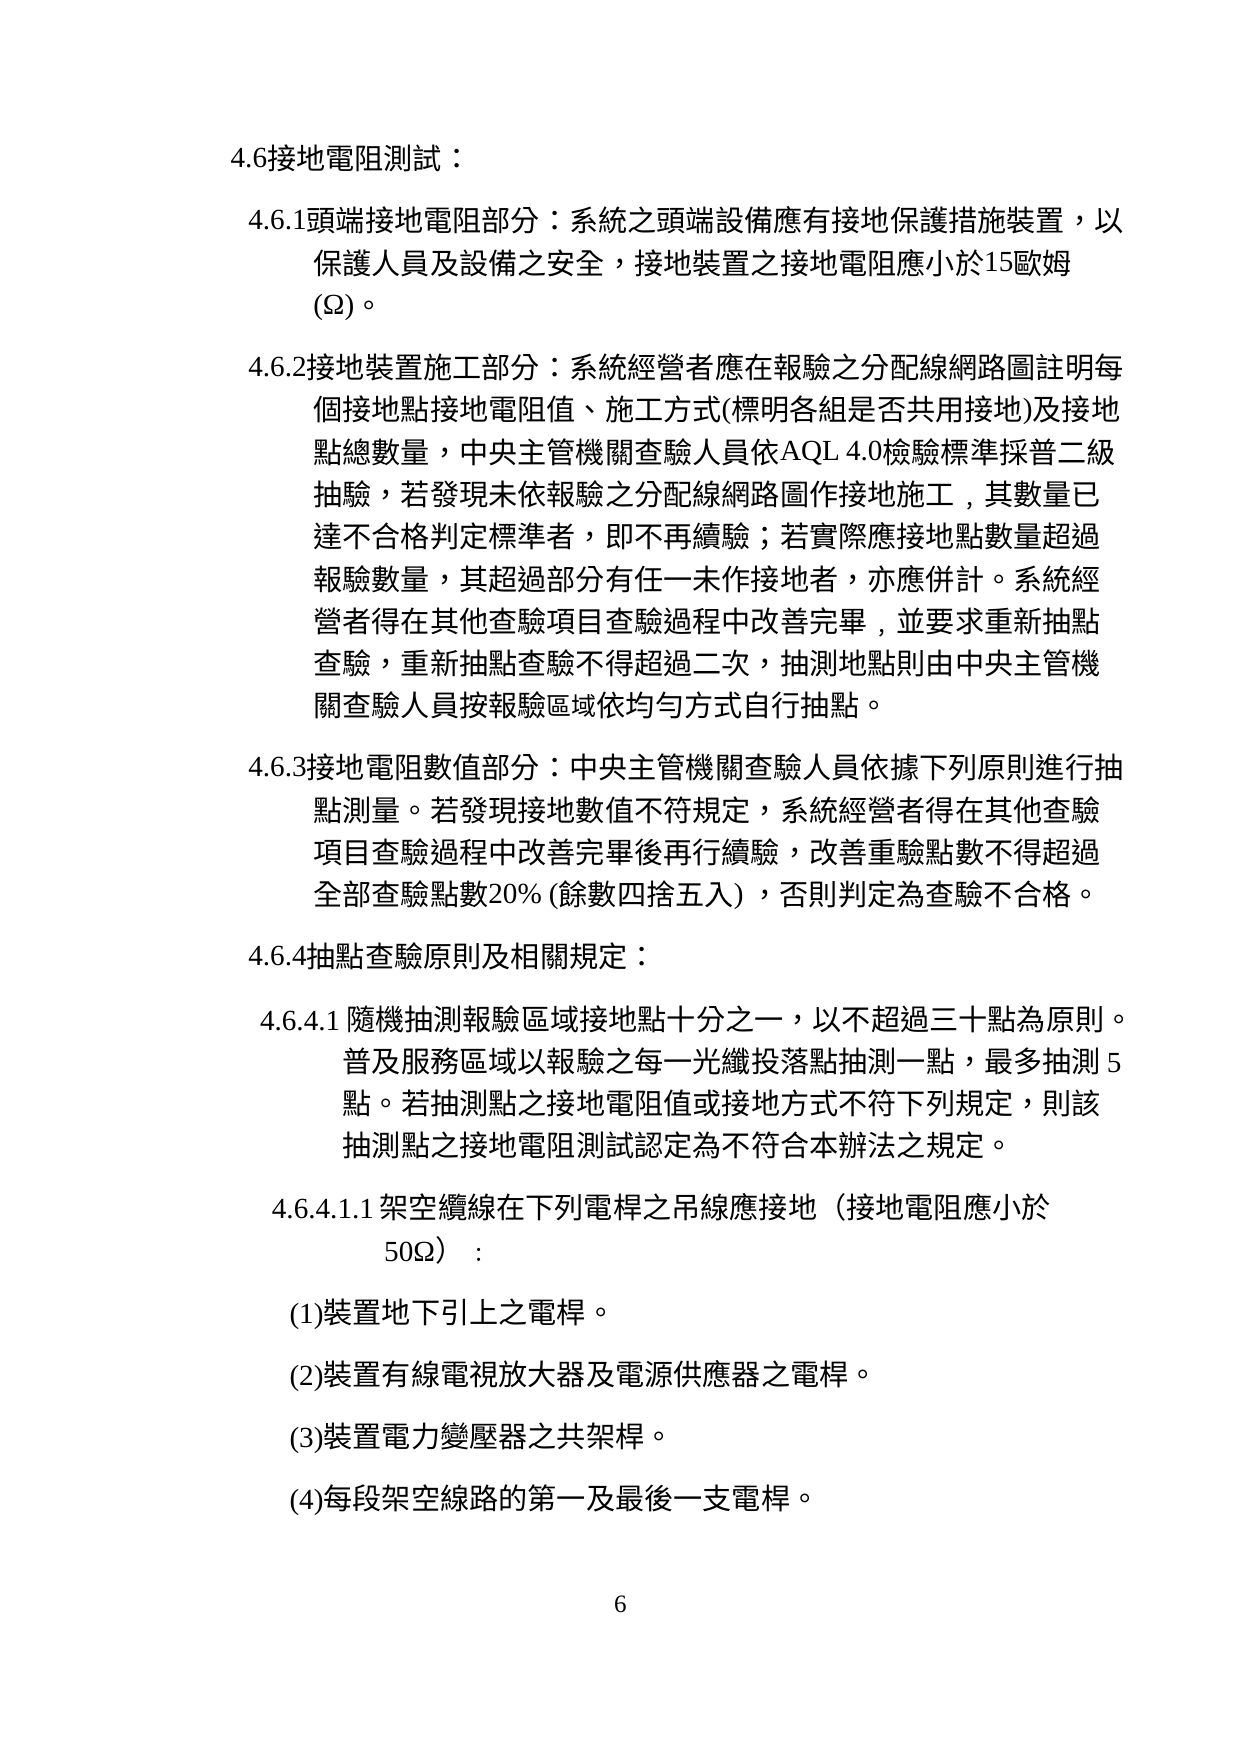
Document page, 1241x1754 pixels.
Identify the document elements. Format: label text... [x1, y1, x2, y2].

text 4.6.1頭端接地電阻部分：系統之頭端設備應有接地保護措施裝置，以保護人員及設備之安全，接地裝置之接地電阻應小於15歐姆(Ω)。 [248, 198, 1128, 325]
text 4.6.3接地電阻數值部分：中央主管機關查驗人員依據下列原則進行抽點測量。若發現接地數值不符規定，系統經營者得在其他查驗項目查驗過程中改善完畢後再行續驗，改善重驗點數不得超過全部查驗點數20% (餘數四捨五入) ，否則判定為查驗不合格。 [248, 745, 1128, 914]
text (3)裝置電力變壓器之共架桿。 [289, 1413, 1128, 1456]
text 4.6.4.1.1架空纜線在下列電桿之吊線應接地（接地電阻應小於50Ω）﹕ [272, 1185, 1128, 1269]
text (2)裝置有線電視放大器及電源供應器之電桿。 [289, 1351, 1128, 1394]
text 4.6.2接地裝置施工部分：系統經營者應在報驗之分配線網路圖註明每個接地點接地電阻值、施工方式(標明各組是否共用接地)及接地點總數量，中央主管機關查驗人員依AQL 4.0檢驗標準採普二級抽驗，若發現未依報驗之分配線網路圖作接地施工﹐其數量已達不合格判定標準者，即不再續驗；若實際應接地點數量超過報驗數量，其超過部分有任一未作接地者，亦應併計。系統經營者得在其他查驗項目查驗過程中改善完畢﹐並要求重新抽點查驗，重新抽點查驗不得超過二次，抽測地點則由中央主管機關查驗人員按報驗區域依均勻方式自行抽點。 [248, 344, 1128, 725]
text 4.6.4.1隨機抽測報驗區域接地點十分之一，以不超過三十點為原則。普及服務區域以報驗之每一光纖投落點抽測一點，最多抽測5點。若抽測點之接地電阻值或接地方式不符下列規定，則該抽測點之接地電阻測試認定為不符合本辦法之規定。 [260, 996, 1128, 1165]
text 4.6接地電阻測試： [230, 136, 1128, 178]
text (4)每段架空線路的第一及最後一支電桿。 [289, 1476, 1128, 1518]
text 4.6.4抽點查驗原則及相關規定： [248, 934, 1128, 976]
text (1)裝置地下引上之電桿。 [289, 1289, 1128, 1332]
